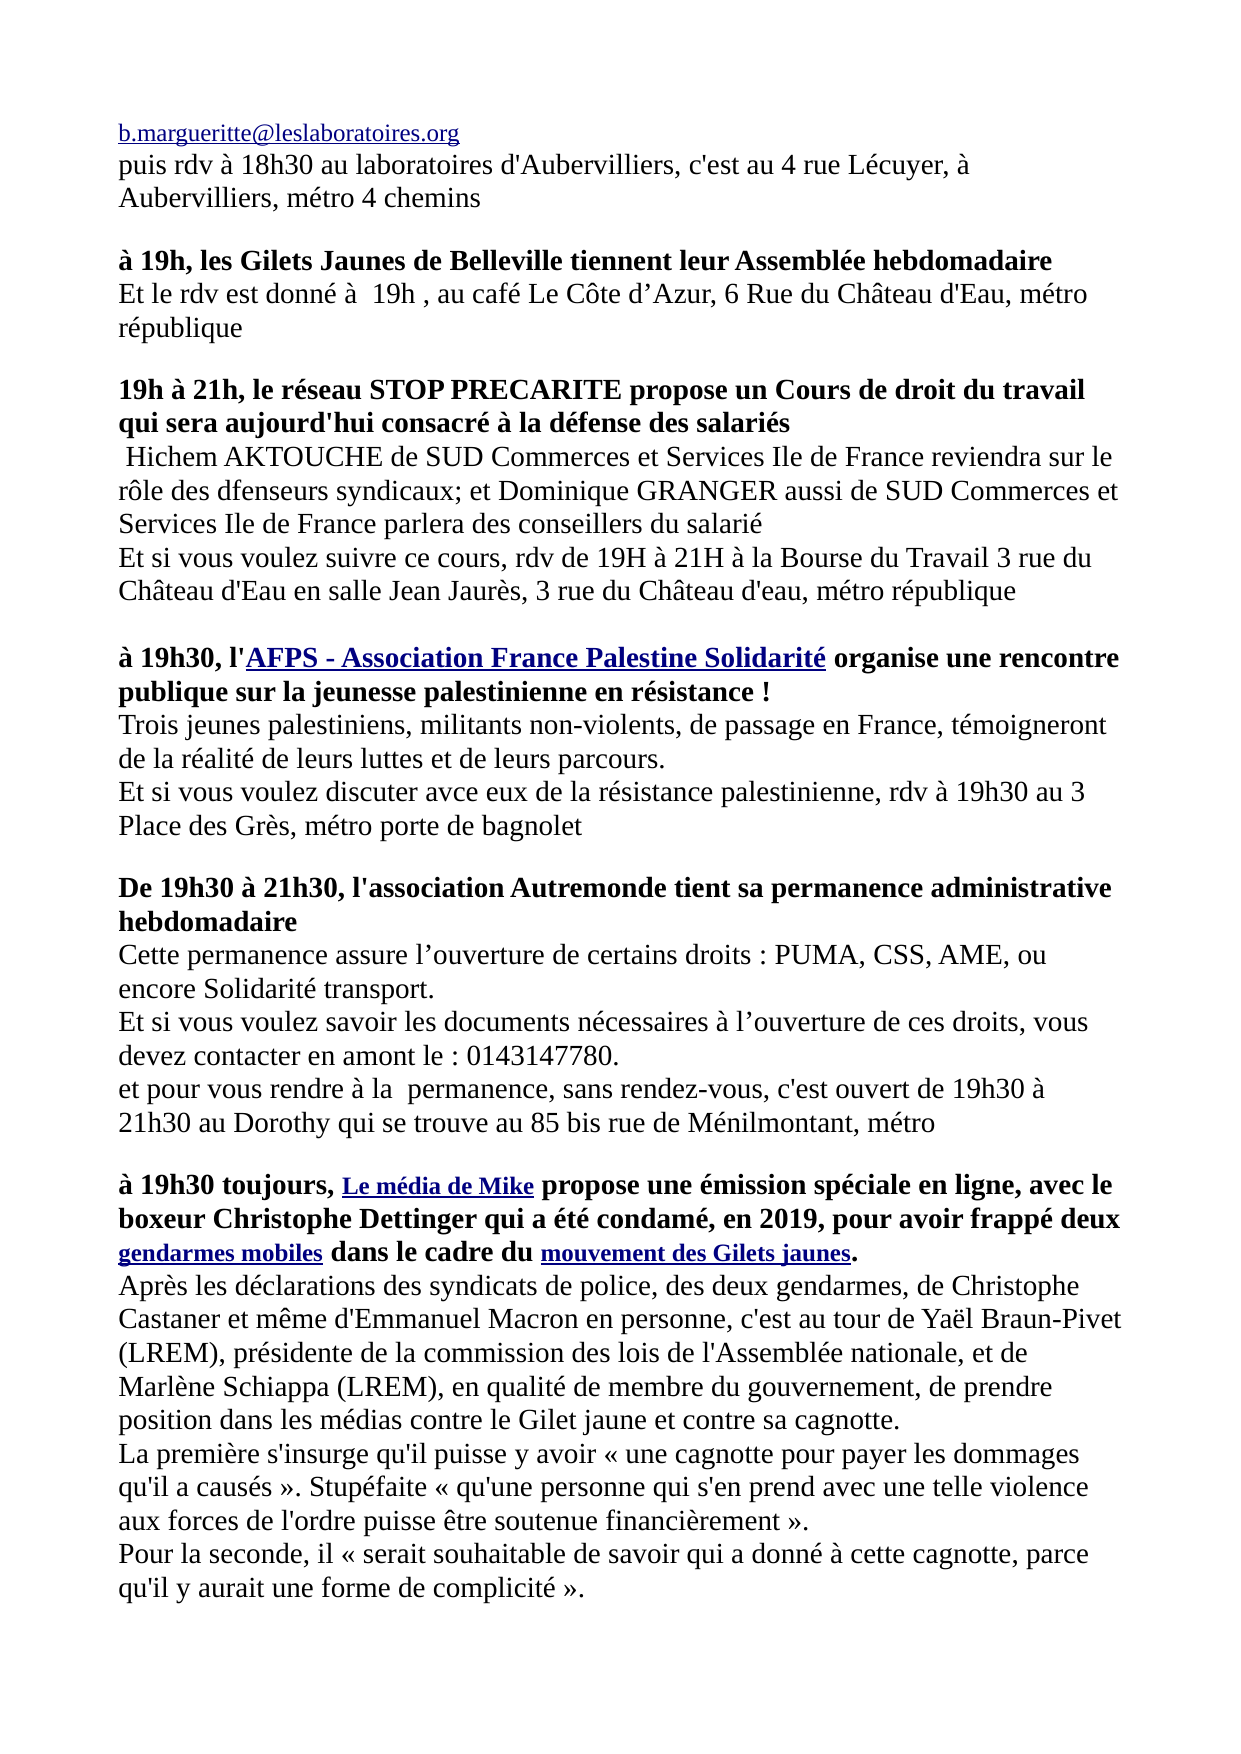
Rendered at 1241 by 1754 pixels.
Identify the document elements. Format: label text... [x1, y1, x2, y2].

text De 19h30 à 21h30, l'association Autremonde tient sa permanence administrative hebdomadaire [118, 870, 1122, 937]
text et pour vous rendre à la permanence, sans rendez-vous, c'est ouvert de 19h30 à 21h30 au Dorothy qui se trouve au 85 bis rue de Ménilmontant, métro [118, 1072, 1122, 1139]
text à 19h30 toujours, Le média de Mike propose une émission spéciale en ligne, avec le boxeur Christophe Dettinger qui a été condamé, en 2019, pour avoir frappé deux gendarmes mobiles dans le cadre du mouvement des Gilets jaunes. [118, 1167, 1122, 1268]
text Et le rdv est donné à 19h , au café Le Côte d’Azur, 6 Rue du Château d'Eau, métro république [118, 276, 1122, 343]
text Trois jeunes palestiniens, militants non-violents, de passage en France, témoigneront de la réalité de leurs luttes et de leurs parcours. [118, 707, 1122, 774]
text b.margueritte@leslaboratoires.org [118, 118, 1122, 147]
text Et si vous voulez suivre ce cours, rdv de 19H à 21H à la Bourse du Travail 3 rue du Château d'Eau en salle Jean Jaurès, 3 rue du Château d'eau, métro république [118, 540, 1122, 607]
text Et si vous voulez discuter avce eux de la résistance palestinienne, rdv à 19h30 au 3 Place des Grès, métro porte de bagnolet [118, 774, 1122, 842]
text à 19h30, l'AFPS - Association France Palestine Solidarité organise une rencontre publique sur la jeunesse palestinienne en résistance ! [118, 640, 1122, 707]
text puis rdv à 18h30 au laboratoires d'Aubervilliers, c'est au 4 rue Lécuyer, à Aubervilliers, métro 4 chemins [118, 147, 1122, 214]
text Et si vous voulez savoir les documents nécessaires à l’ouverture de ces droits, vous devez contacter en amont le : 0143147780. [118, 1004, 1122, 1072]
text Hichem AKTOUCHE de SUD Commerces et Services Ile de France reviendra sur le rôle des dfenseurs syndicaux; et Dominique GRANGER aussi de SUD Commerces et Services Ile de France parlera des conseillers du salarié [118, 439, 1122, 540]
text Pour la seconde, il « serait souhaitable de savoir qui a donné à cette cagnotte, parce qu'il y aurait une forme de complicité ». [118, 1536, 1122, 1603]
text à 19h, les Gilets Jaunes de Belleville tiennent leur Assemblée hebdomadaire [118, 243, 1122, 276]
text Après les déclarations des syndicats de police, des deux gendarmes, de Christophe Castaner et même d'Emmanuel Macron en personne, c'est au tour de Yaël Braun-Pivet (LREM), présidente de la commission des lois de l'Assemblée nationale, et de Marlène Schiappa (LREM), en qualité de membre du gouvernement, de prendre position dans les médias contre le Gilet jaune et contre sa cagnotte. [118, 1268, 1122, 1436]
text Cette permanence assure l’ouverture de certains droits : PUMA, CSS, AME, ou encore Solidarité transport. [118, 937, 1122, 1004]
text 19h à 21h, le réseau STOP PRECARITE propose un Cours de droit du travail qui sera aujourd'hui consacré à la défense des salariés [118, 372, 1122, 439]
text La première s'insurge qu'il puisse y avoir « une cagnotte pour payer les dommages qu'il a causés ». Stupéfaite « qu'une personne qui s'en prend avec une telle violence aux forces de l'ordre puisse être soutenue financièrement ». [118, 1436, 1122, 1536]
